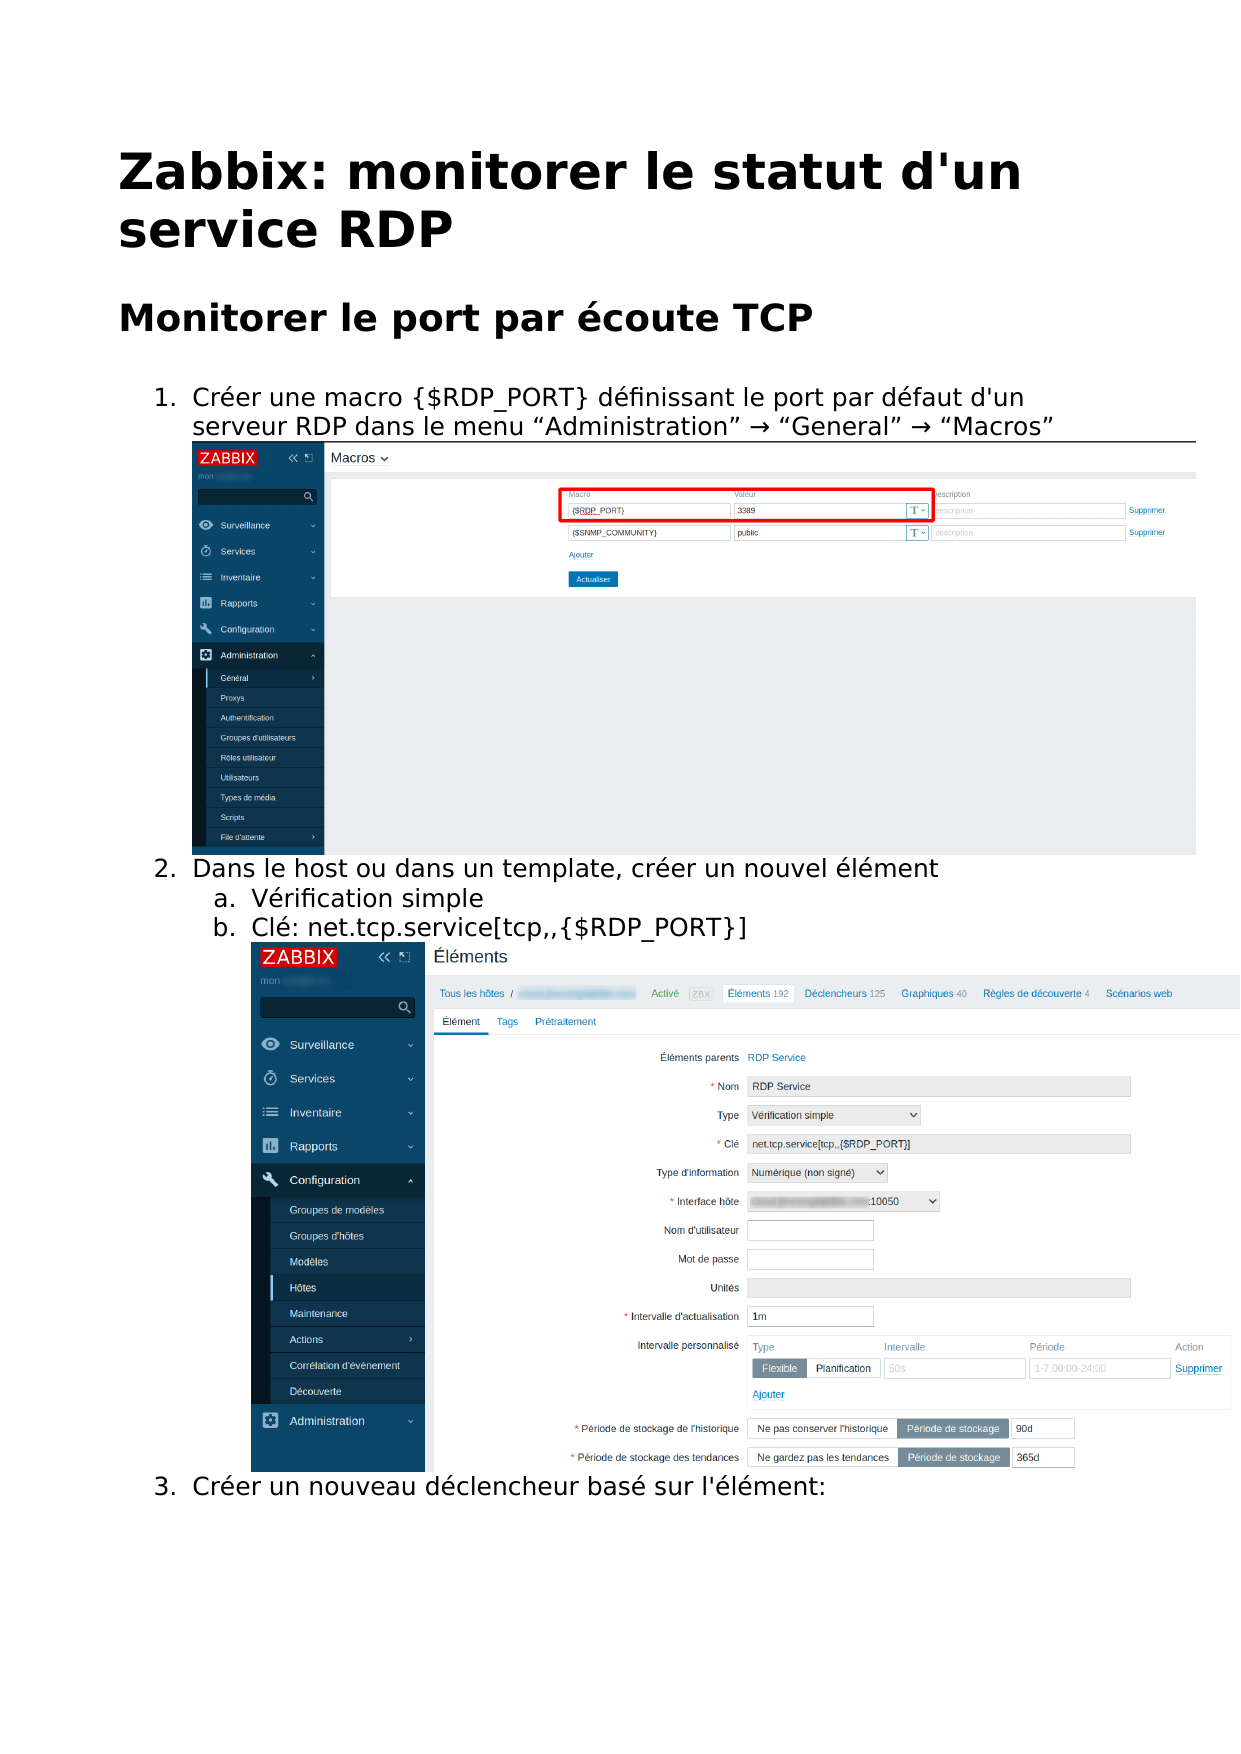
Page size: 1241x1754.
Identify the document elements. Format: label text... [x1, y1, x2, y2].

list Vérification simple [236, 884, 1122, 913]
list Créer un nouveau déclencheur basé sur l'élément: [177, 1472, 1122, 1501]
list Clé: net.tcp.service[tcp,,{$RDP_PORT}] [236, 913, 1122, 1472]
subtitle Monitorer le port par écoute TCP [118, 297, 1122, 341]
list Dans le host ou dans un template, créer un nouvel élément [177, 855, 1122, 884]
picture [251, 942, 1241, 1472]
picture [192, 441, 1196, 855]
list Créer une macro {$RDP_PORT} définissant le port par défaut d'un serveur RDP dans le menu “Administration” → “General” → “Macros” [177, 383, 1122, 855]
subtitle Zabbix: monitorer le statut d'un service RDP [118, 143, 1122, 259]
